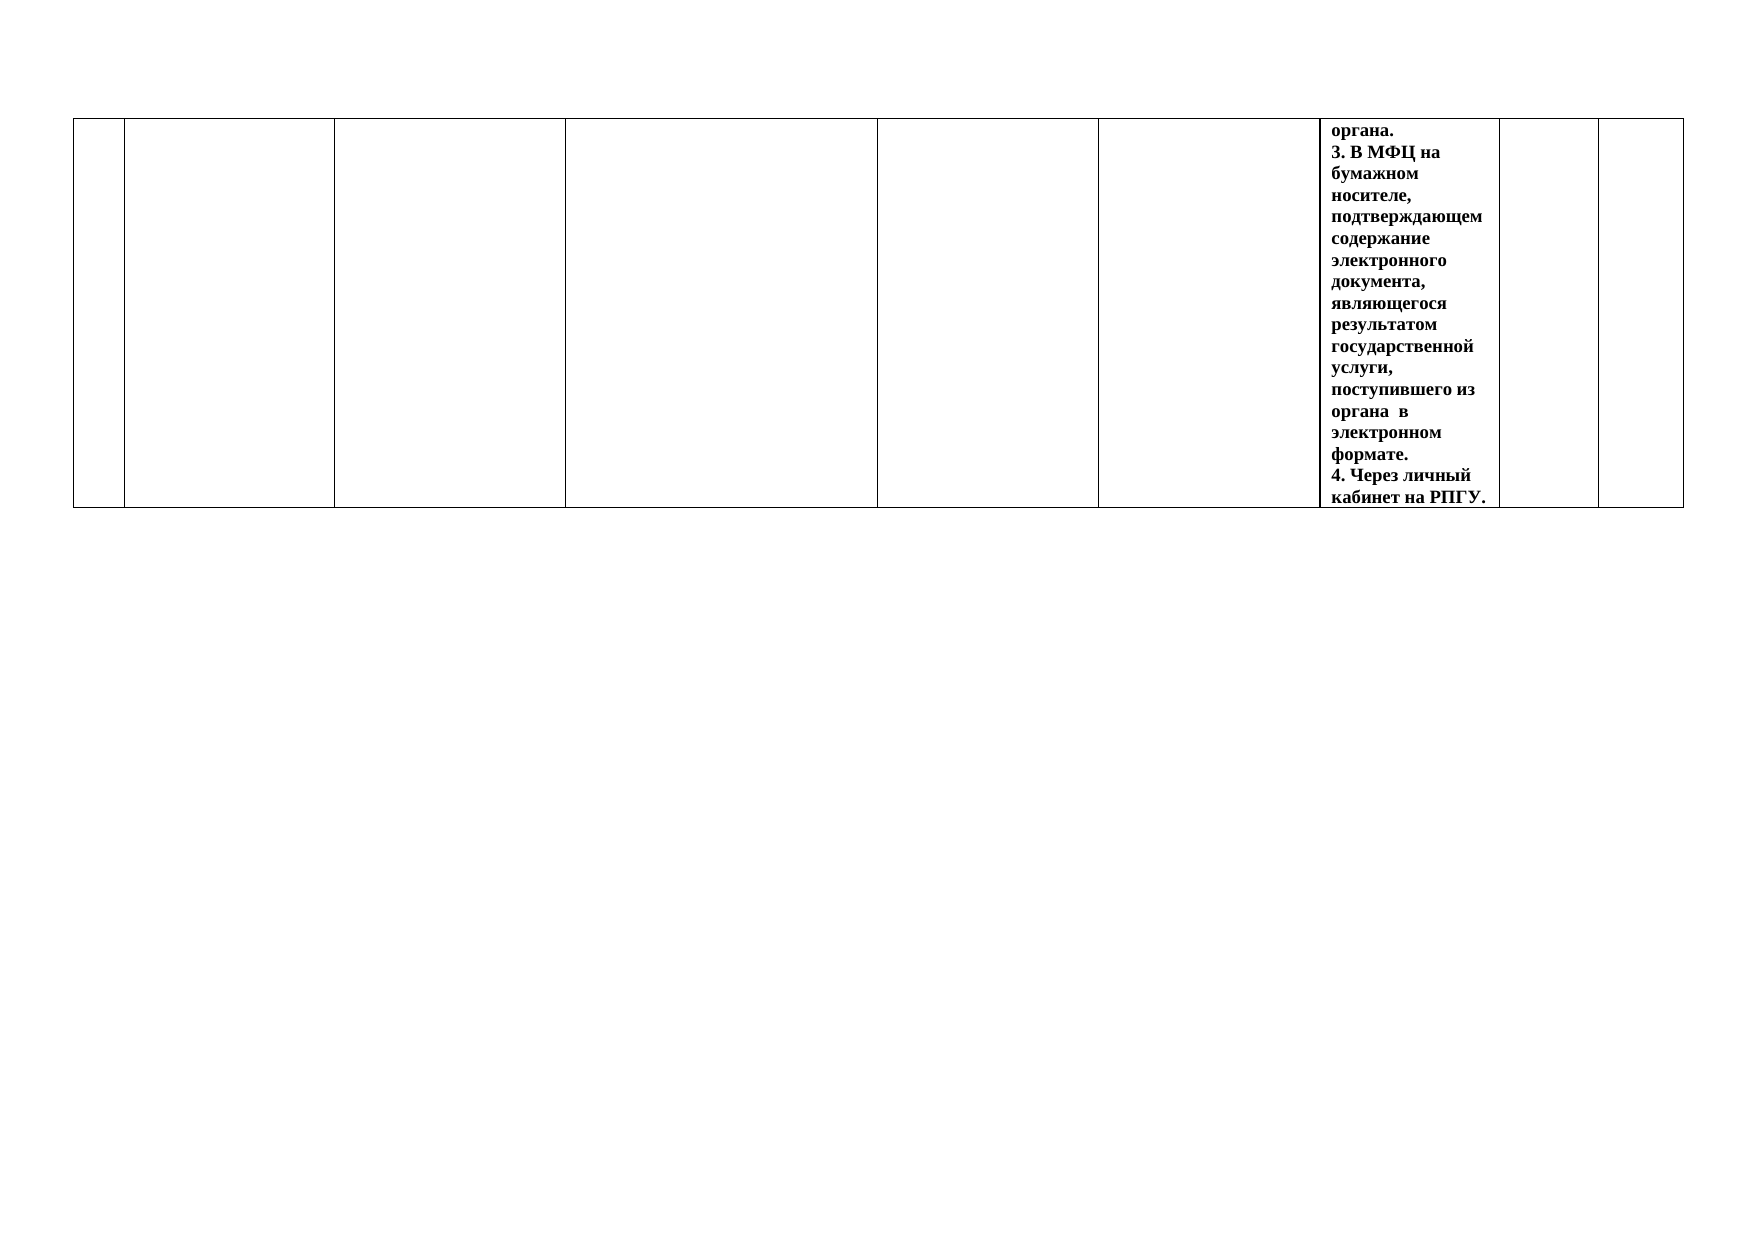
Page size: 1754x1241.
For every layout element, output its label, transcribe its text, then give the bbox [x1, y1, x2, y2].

table_cell - [878, 119, 1098, 507]
table_cell [335, 119, 565, 507]
table_cell [74, 119, 124, 507]
table_cell [125, 119, 334, 507]
table_cell [566, 119, 877, 507]
table_cell [1500, 119, 1598, 507]
table_cell [1599, 119, 1683, 507]
table_cell - [1099, 119, 1319, 507]
table_cell органа. 3. В МФЦ на бумажном носителе, подтверждающем содержание электронного документа, являющегося результатом государственной услуги, поступившего из органа в электронном формате. 4. Через личный кабинет на РПГУ. [1321, 119, 1499, 507]
